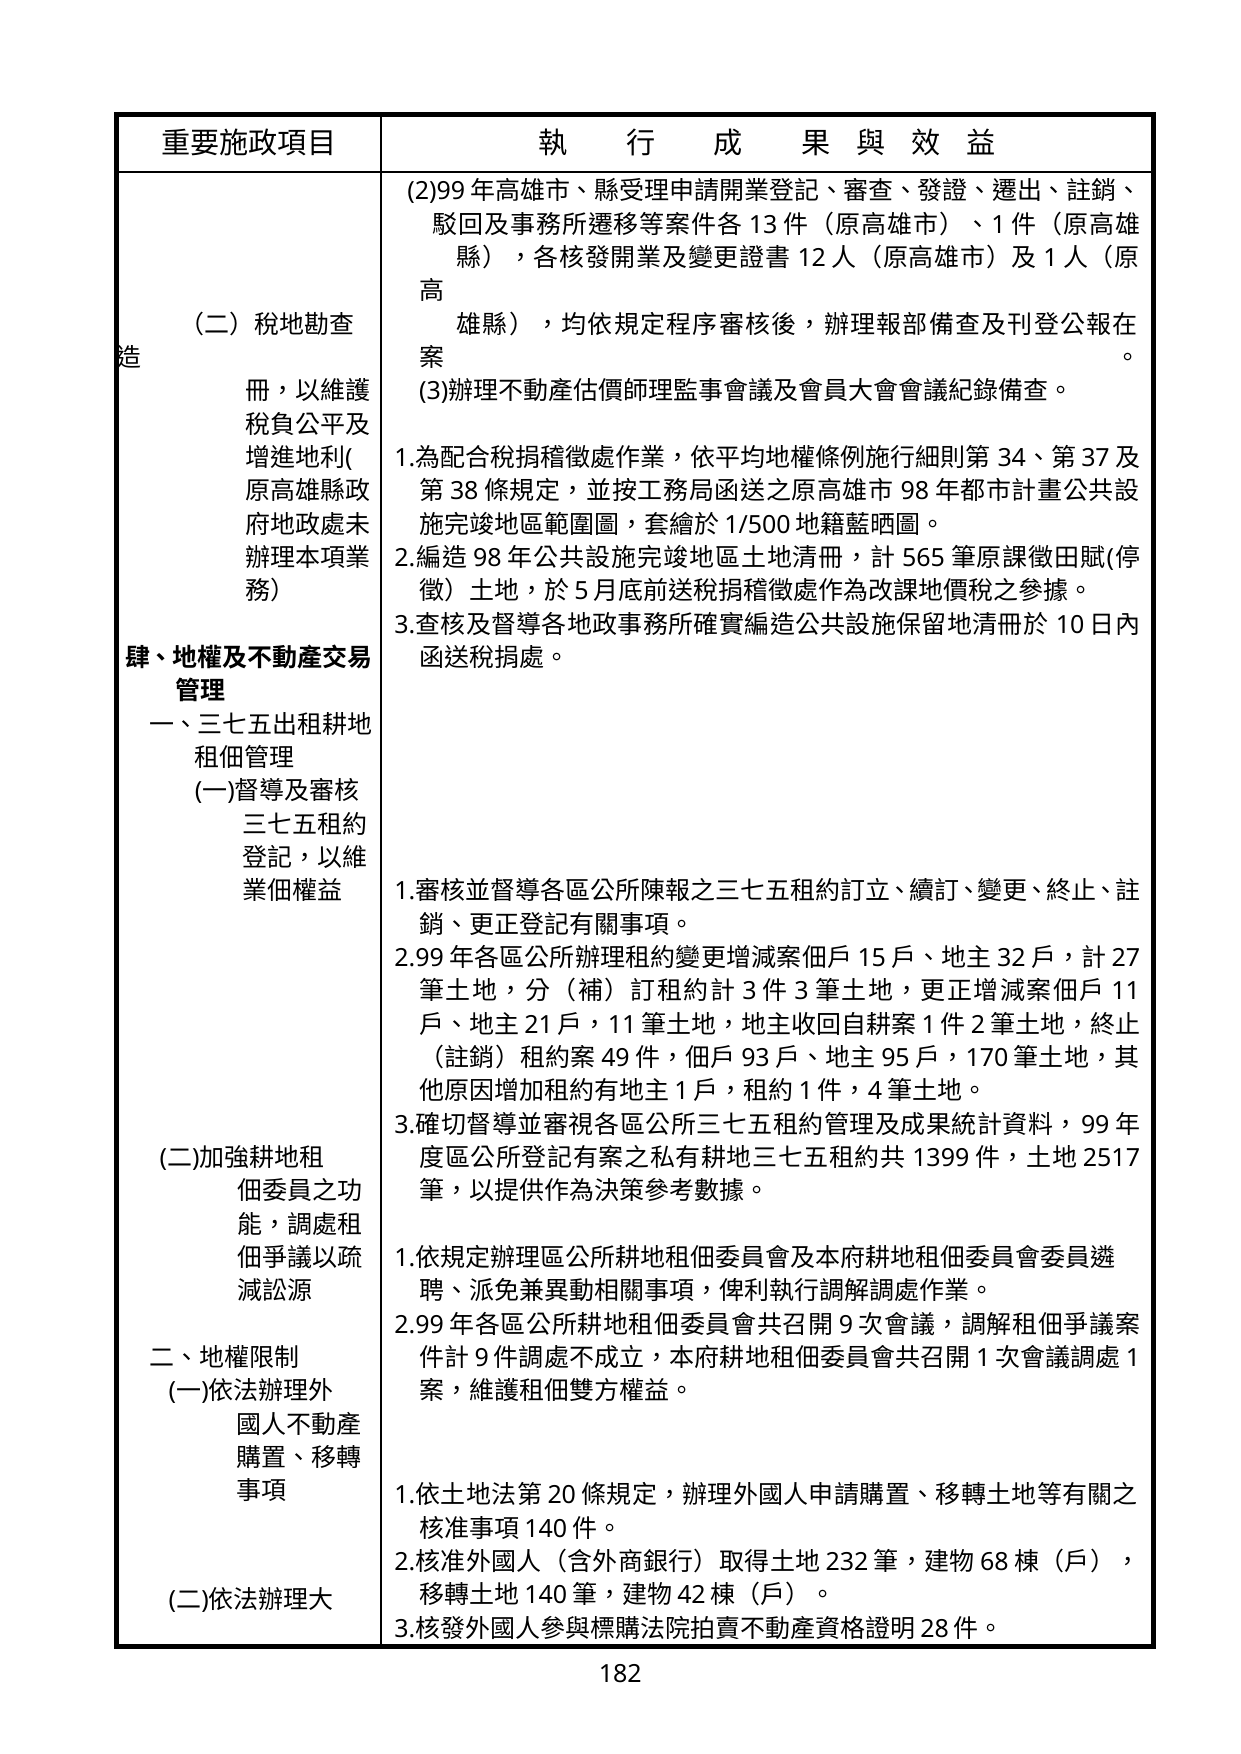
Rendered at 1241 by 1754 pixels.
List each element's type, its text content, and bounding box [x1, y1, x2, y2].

table_header 執 行 成 果 與 效 益 [382, 117, 1151, 171]
table_header 重要施政項目 [119, 117, 380, 171]
table_cell （二）稅地勘查造 冊，以維護 稅負公平及 增進地利( 原高雄縣政府地政處未辦理本項業務） 肆、地權及不動產交易管理 一、三七五出租耕地租佃管理 (一)督導及審核 三七五租約 登記，以維 業佃權益 (二)加強耕地租 佃委員之功能，調處租佃爭議以疏減訟源 二、地權限制 (一)依法辦理外 國人不動產 購置、移轉 事項 (二)依法辦理大 [119, 173, 380, 1644]
table_cell (2)99年高雄市、縣受理申請開業登記、審查、發證、遷出、註銷、 駁回及事務所遷移等案件各13件（原高雄市）、1件（原高雄 縣），各核發開業及變更證書12人（原高雄市）及1人（原高 雄縣），均依規定程序審核後，辦理報部備查及刊登公報在案。 (3)辦理不動產估價師理監事會議及會員大會會議紀錄備查。 1.為配合稅捐稽徵處作業，依平均地權條例施行細則第34、第37及第38條規定，並按工務局函送之原高雄市98年都市計畫公共設施完竣地區範圍圖，套繪於1/500地籍藍晒圖。 2.編造98年公共設施完竣地區土地清冊，計565筆原課徵田賦(停徵）土地，於5月底前送稅捐稽徵處作為改課地價稅之參據。 3.查核及督導各地政事務所確實編造公共設施保留地清冊於10日內函送稅捐處。 1.審核並督導各區公所陳報之三七五租約訂立、續訂、變更、終止、註銷、更正登記有關事項。 2.99年各區公所辦理租約變更增減案佃戶15戶、地主32戶，計27筆土地，分（補）訂租約計3件3筆土地，更正增減案佃戶11戶、地主21戶，11筆土地，地主收回自耕案1件2筆土地，終止（註銷）租約案49件，佃戶93戶、地主95戶，170筆土地，其他原因增加租約有地主1戶，租約1件，4筆土地。 3.確切督導並審視各區公所三七五租約管理及成果統計資料，99年度區公所登記有案之私有耕地三七五租約共1399件，土地2517筆，以提供作為決策參考數據。 1.依規定辦理區公所耕地租佃委員會及本府耕地租佃委員會委員遴 聘、派免兼異動相關事項，俾利執行調解調處作業。 2.99年各區公所耕地租佃委員會共召開9次會議，調解租佃爭議案件計9件調處不成立，本府耕地租佃委員會共召開1次會議調處1案，維護租佃雙方權益。 1.依土地法第20條規定，辦理外國人申請購置、移轉土地等有關之核准事項140件。 2.核准外國人（含外商銀行）取得土地232筆，建物68棟（戶），移轉土地140筆，建物42棟（戶）。 3.核發外國人參與標購法院拍賣不動產資格證明28件。 [382, 173, 1151, 1644]
